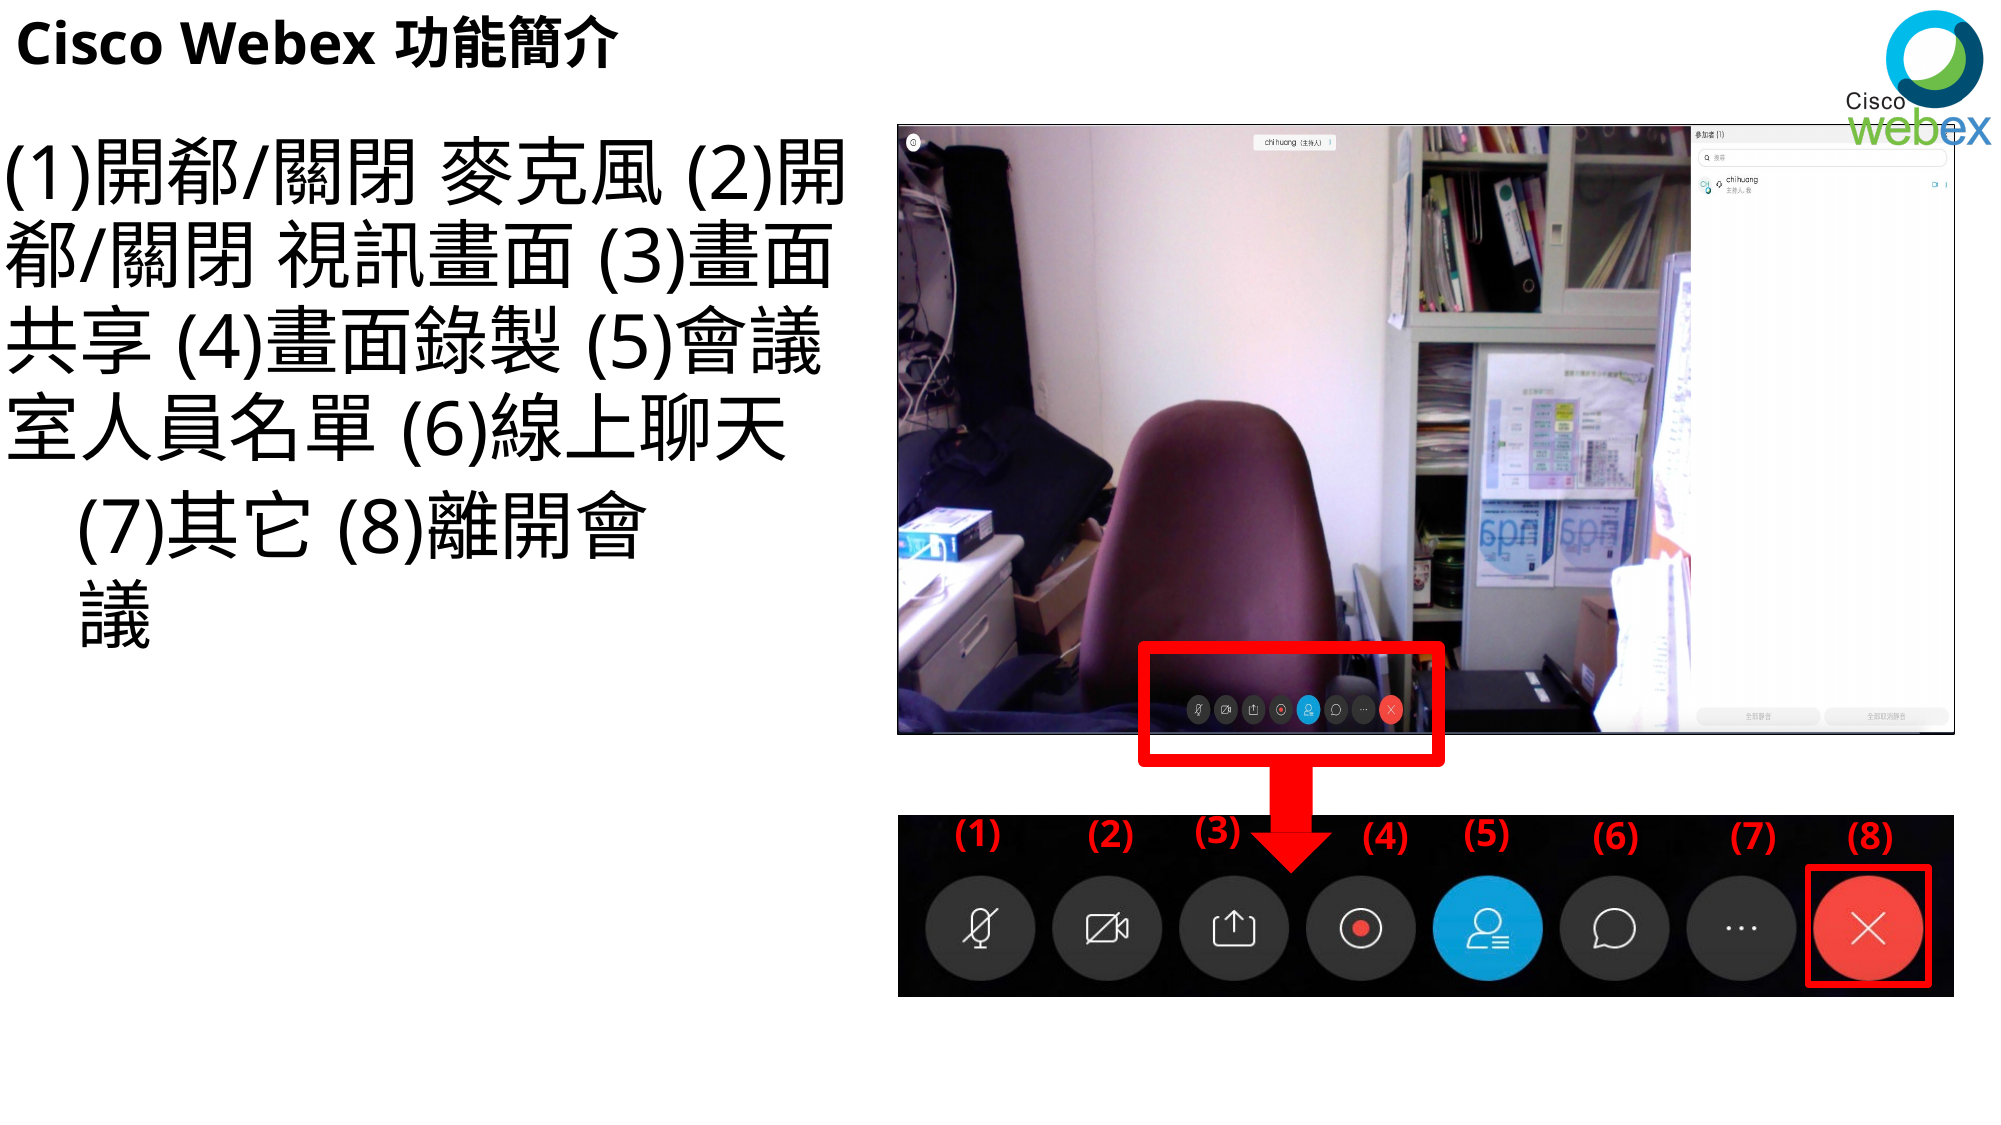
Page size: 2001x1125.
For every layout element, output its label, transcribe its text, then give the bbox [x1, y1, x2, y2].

text Cisco Webex 功能簡介 [15, 2, 2000, 80]
subtitle (1)開郩/關閉 麥克風 (2)開郩/關閉 視訊畫面 (3)畫面共享 (4)畫面錄製 (5)會議室人員名單 (6)線上聊天 [4, 130, 868, 478]
text (7)其它 (8)離開會議 [78, 482, 718, 661]
